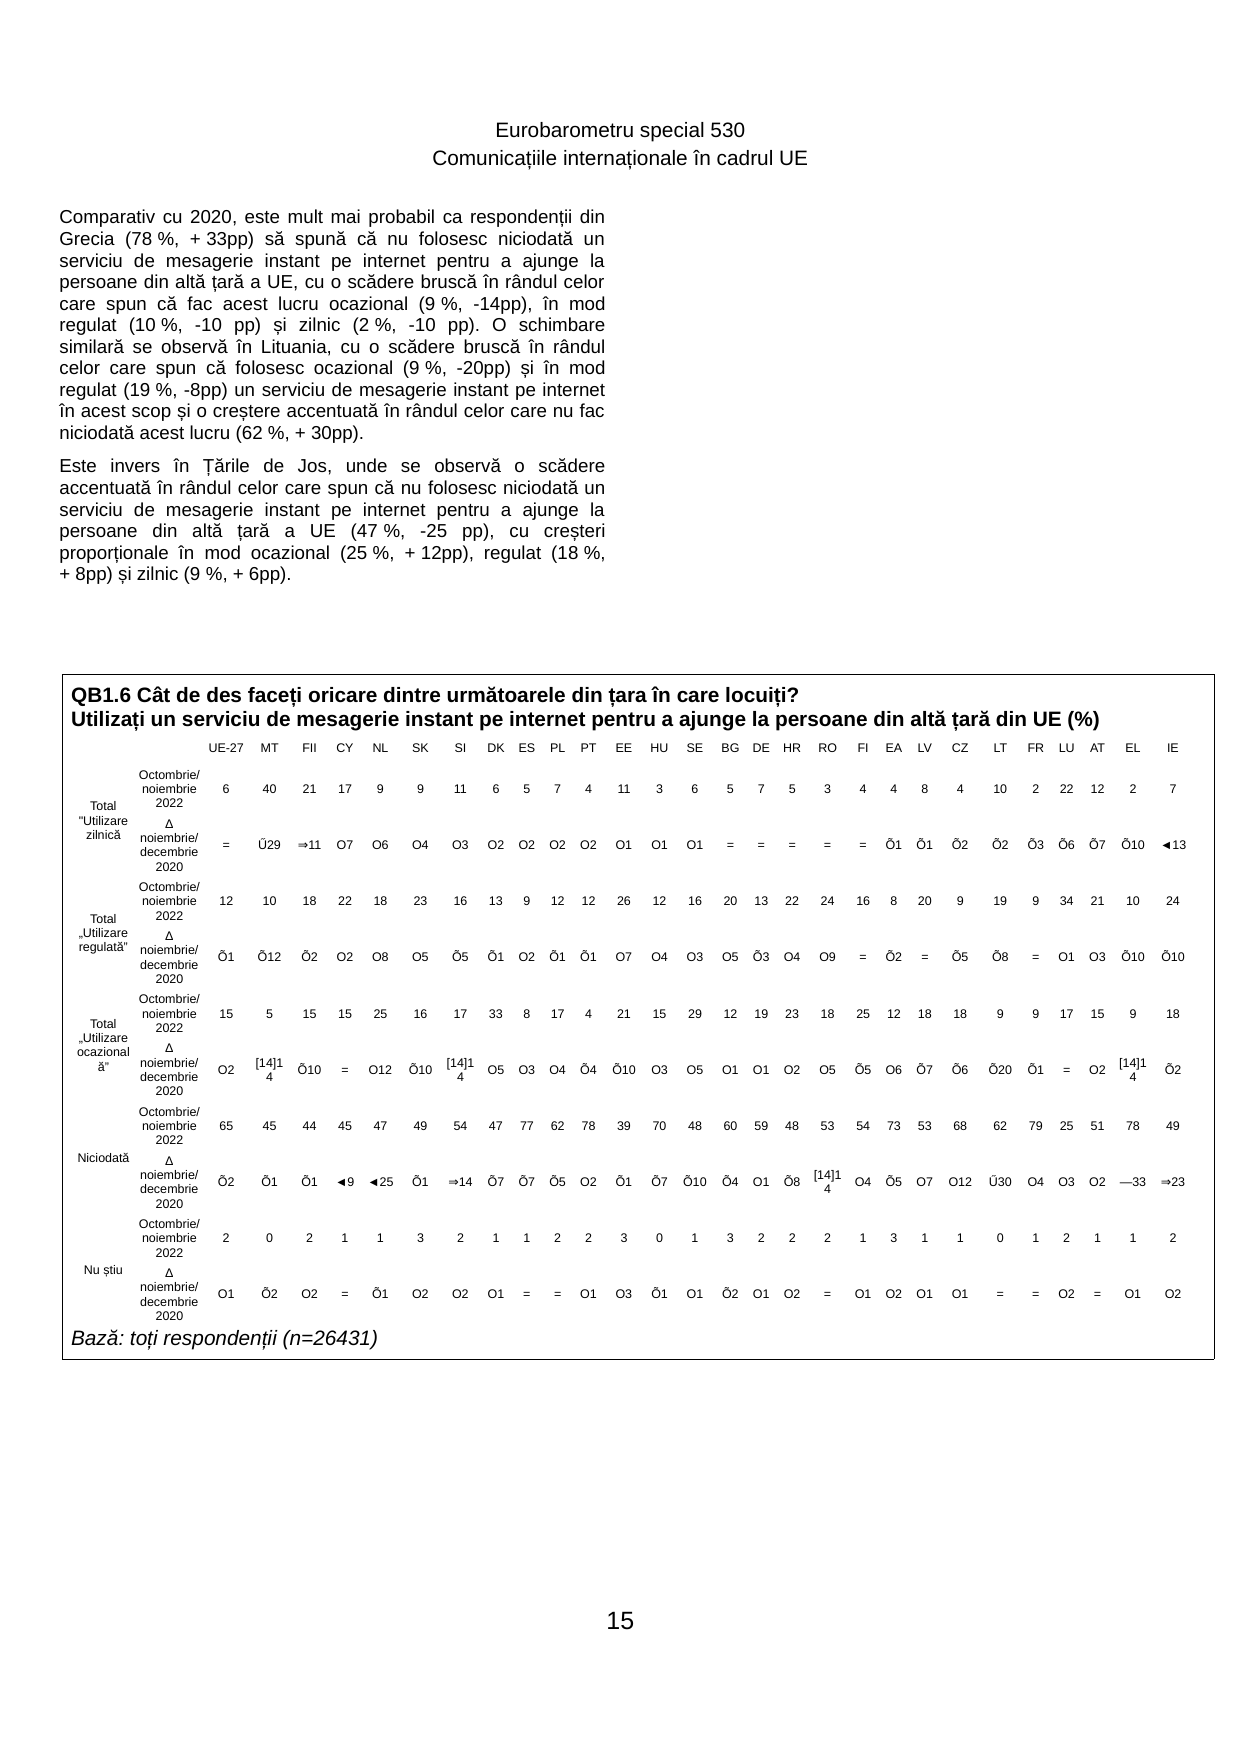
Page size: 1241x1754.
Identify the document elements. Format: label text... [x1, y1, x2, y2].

table_cell = [1020, 1263, 1051, 1326]
table_cell 3 [878, 1214, 909, 1262]
table_cell 53 [909, 1101, 940, 1150]
table_cell = [715, 813, 746, 877]
table_cell 34 [1051, 877, 1082, 926]
table_cell 10 [1113, 877, 1153, 926]
table_cell 62 [542, 1101, 573, 1150]
table_cell = [329, 1038, 360, 1101]
table_cell 5 [249, 989, 289, 1038]
table_cell Õ12 [249, 926, 289, 989]
table_cell Õ1 [1020, 1038, 1051, 1101]
table_cell Õ1 [480, 926, 511, 989]
table_cell 17 [440, 989, 480, 1038]
table_cell 16 [440, 877, 480, 926]
table_cell О2 [511, 926, 542, 989]
table_cell О12 [360, 1038, 400, 1101]
table_cell О1 [675, 813, 715, 877]
table_cell 15 [203, 989, 249, 1038]
table_cell Õ5 [440, 926, 480, 989]
table_cell Õ10 [1113, 813, 1153, 877]
table_cell 65 [203, 1101, 249, 1150]
table_cell 12 [573, 877, 604, 926]
table_header SI [440, 731, 480, 764]
table_cell 79 [1020, 1101, 1051, 1150]
table_cell О5 [675, 1038, 715, 1101]
table_cell 15 [329, 989, 360, 1038]
table_cell [14]14 [807, 1150, 847, 1213]
table_cell 68 [940, 1101, 980, 1150]
table_cell 25 [848, 989, 878, 1038]
table_header FI [848, 731, 878, 764]
table_cell Õ1 [604, 1150, 644, 1213]
text QB1.6 Cât de des faceți oricare dintre următoarele din țara în care locuiți? [71, 683, 1205, 707]
table_cell 6 [675, 764, 715, 813]
table_cell = [980, 1263, 1020, 1326]
table_cell ◄13 [1153, 813, 1193, 877]
table_header RO [807, 731, 847, 764]
table_cell 1 [1020, 1214, 1051, 1262]
table_header EE [604, 731, 644, 764]
table_cell Õ1 [360, 1263, 400, 1326]
table_cell О5 [715, 926, 746, 989]
table_cell 62 [980, 1101, 1020, 1150]
table_cell О1 [1051, 926, 1082, 989]
table_cell Õ2 [203, 1150, 249, 1213]
table_cell 4 [940, 764, 980, 813]
table_cell Õ2 [940, 813, 980, 877]
table_cell Õ5 [848, 1038, 878, 1101]
table_cell 1 [1113, 1214, 1153, 1262]
table_cell О1 [746, 1263, 776, 1326]
table_header HR [776, 731, 807, 764]
table_cell ⇒14 [440, 1150, 480, 1213]
table_header LT [980, 731, 1020, 764]
table_cell 9 [511, 877, 542, 926]
table_cell Õ4 [715, 1150, 746, 1213]
table_cell Õ7 [511, 1150, 542, 1213]
table_cell 7 [542, 764, 573, 813]
table_cell О1 [203, 1263, 249, 1326]
table_cell О2 [573, 1150, 604, 1213]
table_cell 18 [807, 989, 847, 1038]
table_cell 29 [675, 989, 715, 1038]
table_cell 78 [1113, 1101, 1153, 1150]
table_cell 2 [542, 1214, 573, 1262]
table_cell 21 [289, 764, 329, 813]
table_cell О1 [480, 1263, 511, 1326]
table_header HU [644, 731, 675, 764]
table_cell [14]14 [249, 1038, 289, 1101]
table_cell Õ3 [746, 926, 776, 989]
table_cell О6 [360, 813, 400, 877]
table_cell 47 [360, 1101, 400, 1150]
table_cell 18 [909, 989, 940, 1038]
table_cell Octombrie/noiembrie 2022 [136, 989, 203, 1038]
table_cell 9 [1020, 877, 1051, 926]
table_cell Δ noiembrie/decembrie 2020 [136, 1038, 203, 1101]
table_cell 70 [644, 1101, 675, 1150]
table_cell 12 [1082, 764, 1113, 813]
table_header AT [1082, 731, 1113, 764]
table_cell Õ1 [400, 1150, 440, 1213]
table_cell О3 [1051, 1150, 1082, 1213]
table_cell О4 [644, 926, 675, 989]
table_cell Niciodată [71, 1101, 136, 1213]
table_cell О5 [480, 1038, 511, 1101]
table_cell О2 [329, 926, 360, 989]
table_cell О3 [511, 1038, 542, 1101]
table_cell О3 [675, 926, 715, 989]
table_cell О2 [511, 813, 542, 877]
table_header PT [573, 731, 604, 764]
table_cell 18 [289, 877, 329, 926]
table_cell 22 [776, 877, 807, 926]
table_header LV [909, 731, 940, 764]
table_cell 2 [776, 1214, 807, 1262]
table_cell 4 [848, 764, 878, 813]
table_header FR [1020, 731, 1051, 764]
table_cell 19 [980, 877, 1020, 926]
table_cell Õ2 [878, 926, 909, 989]
table_cell О2 [203, 1038, 249, 1101]
table_cell 7 [746, 764, 776, 813]
table_header UE-27 [203, 731, 249, 764]
table_cell Õ1 [878, 813, 909, 877]
table_cell О7 [909, 1150, 940, 1213]
table_cell 19 [746, 989, 776, 1038]
table_cell 2 [1051, 1214, 1082, 1262]
table_cell Δ noiembrie/decembrie 2020 [136, 1150, 203, 1213]
table_cell Ű29 [249, 813, 289, 877]
table_cell 45 [249, 1101, 289, 1150]
table_cell 1 [909, 1214, 940, 1262]
table_cell Õ8 [776, 1150, 807, 1213]
table_cell = [776, 813, 807, 877]
text Utilizați un serviciu de mesagerie instant pe internet pentru a ajunge la persoane din altă țară din UE (%) [71, 707, 1205, 731]
table_cell Nu știu [71, 1214, 136, 1326]
table_cell Õ10 [604, 1038, 644, 1101]
table_cell 12 [542, 877, 573, 926]
table_header CZ [940, 731, 980, 764]
table_cell 11 [440, 764, 480, 813]
table_cell 4 [878, 764, 909, 813]
table_cell = [329, 1263, 360, 1326]
table_cell Õ1 [542, 926, 573, 989]
table_header [136, 731, 203, 764]
table_header EL [1113, 731, 1153, 764]
table_cell О1 [848, 1263, 878, 1326]
table_cell 0 [249, 1214, 289, 1262]
table_cell 13 [746, 877, 776, 926]
table_cell О2 [573, 813, 604, 877]
table_cell Õ3 [1020, 813, 1051, 877]
table_cell Õ10 [1153, 926, 1193, 989]
table_cell О1 [1113, 1263, 1153, 1326]
table_cell = [1051, 1038, 1082, 1101]
table_cell 5 [776, 764, 807, 813]
table_cell 15 [289, 989, 329, 1038]
table_cell 9 [1113, 989, 1153, 1038]
table_cell 73 [878, 1101, 909, 1150]
text Este invers în Țările de Jos, unde se observă o scădere accentuată în rândul celor care spun că nu folosesc niciodată un serviciu de mesagerie instant pe internet pentru a ajunge la persoane din altă țară a UE (47 %, -25 pp), cu creșteri proporționale în mod ocazional (25 %, + 12pp), regulat (18 %, + 8pp) și zilnic (9 %, + 6pp). [59, 455, 605, 585]
table_cell = [807, 813, 847, 877]
table_cell = [848, 926, 878, 989]
table_cell 15 [644, 989, 675, 1038]
table_cell 8 [511, 989, 542, 1038]
table_cell 12 [644, 877, 675, 926]
table_cell О7 [329, 813, 360, 877]
table_cell Õ10 [289, 1038, 329, 1101]
table_cell Õ6 [1051, 813, 1082, 877]
table_cell О3 [1082, 926, 1113, 989]
table_cell О1 [715, 1038, 746, 1101]
table_header LU [1051, 731, 1082, 764]
table_cell ⇒11 [289, 813, 329, 877]
table_cell О2 [400, 1263, 440, 1326]
table_cell 6 [203, 764, 249, 813]
table_cell 12 [203, 877, 249, 926]
table_header [71, 731, 136, 764]
table_cell 7 [1153, 764, 1193, 813]
table_cell = [1082, 1263, 1113, 1326]
table_cell Õ4 [573, 1038, 604, 1101]
table_cell О3 [644, 1038, 675, 1101]
table_cell О4 [776, 926, 807, 989]
table_cell Õ1 [909, 813, 940, 877]
table_cell 8 [909, 764, 940, 813]
table_header ES [511, 731, 542, 764]
table_cell О2 [1082, 1038, 1113, 1101]
table_cell 12 [878, 989, 909, 1038]
table_cell Δ noiembrie/decembrie 2020 [136, 1263, 203, 1326]
table_cell ◄25 [360, 1150, 400, 1213]
table_cell 10 [980, 764, 1020, 813]
table_cell 25 [1051, 1101, 1082, 1150]
table_cell О4 [848, 1150, 878, 1213]
table_cell Octombrie/noiembrie 2022 [136, 764, 203, 813]
table_cell 1 [480, 1214, 511, 1262]
table_cell Õ2 [289, 926, 329, 989]
table_cell Õ7 [644, 1150, 675, 1213]
table_cell 23 [776, 989, 807, 1038]
table_cell 2 [746, 1214, 776, 1262]
table_cell О3 [604, 1263, 644, 1326]
table_cell Õ10 [400, 1038, 440, 1101]
table_cell 1 [329, 1214, 360, 1262]
table_header NL [360, 731, 400, 764]
table_cell = [511, 1263, 542, 1326]
table_cell 17 [1051, 989, 1082, 1038]
table_cell 20 [909, 877, 940, 926]
text Comparativ cu 2020, este mult mai probabil ca respondenții din Grecia (78 %, + 33pp) să spună că nu folosesc niciodată un serviciu de mesagerie instant pe internet pentru a ajunge la persoane din altă țară a UE, cu o scădere bruscă în rândul celor care spun că fac acest lucru ocazional (9 %, -14pp), în mod regulat (10 %, -10 pp) și zilnic (2 %, -10 pp). O schimbare similară se observă în Lituania, cu o scădere bruscă în rândul celor care spun că folosesc ocazional (9 %, -20pp) și în mod regulat (19 %, -8pp) un serviciu de mesagerie instant pe internet în acest scop și o creștere accentuată în rândul celor care nu fac niciodată acest lucru (62 %, + 30pp). [59, 206, 605, 443]
table_cell О12 [940, 1150, 980, 1213]
table_cell 2 [440, 1214, 480, 1262]
table_cell = [203, 813, 249, 877]
table_cell 0 [980, 1214, 1020, 1262]
table_cell [14]14 [1113, 1038, 1153, 1101]
table_cell О1 [746, 1038, 776, 1101]
table_cell Õ1 [203, 926, 249, 989]
table_cell Octombrie/noiembrie 2022 [136, 1101, 203, 1150]
table_cell О7 [604, 926, 644, 989]
table_cell Õ5 [878, 1150, 909, 1213]
table_cell О1 [644, 813, 675, 877]
table_cell 3 [715, 1214, 746, 1262]
table_cell Õ5 [542, 1150, 573, 1213]
table_cell О2 [1051, 1263, 1082, 1326]
table_cell 24 [1153, 877, 1193, 926]
table_cell Õ1 [249, 1150, 289, 1213]
table_cell Ű30 [980, 1150, 1020, 1213]
table_cell Total "Utilizare zilnică [71, 764, 136, 877]
table_header CY [329, 731, 360, 764]
table_cell О9 [807, 926, 847, 989]
table_cell Õ7 [909, 1038, 940, 1101]
table_cell Õ20 [980, 1038, 1020, 1101]
table_cell = [807, 1263, 847, 1326]
table_header FII [289, 731, 329, 764]
table_cell О1 [604, 813, 644, 877]
table_cell 6 [480, 764, 511, 813]
table_cell 16 [848, 877, 878, 926]
table_cell 3 [807, 764, 847, 813]
table_cell 21 [604, 989, 644, 1038]
table_cell О5 [807, 1038, 847, 1101]
table_cell О2 [1153, 1263, 1193, 1326]
table_cell 53 [807, 1101, 847, 1150]
table_cell 10 [249, 877, 289, 926]
table_cell 24 [807, 877, 847, 926]
table_cell 40 [249, 764, 289, 813]
table_cell 9 [360, 764, 400, 813]
table_cell ⇒23 [1153, 1150, 1193, 1213]
table_cell Õ2 [980, 813, 1020, 877]
table_cell О1 [573, 1263, 604, 1326]
table_cell Õ2 [249, 1263, 289, 1326]
table_cell 17 [542, 989, 573, 1038]
table_cell = [542, 1263, 573, 1326]
table_cell 18 [360, 877, 400, 926]
table_cell О2 [878, 1263, 909, 1326]
table_cell Δ noiembrie/decembrie 2020 [136, 813, 203, 877]
table_header BG [715, 731, 746, 764]
table_cell 51 [1082, 1101, 1113, 1150]
table_cell 1 [1082, 1214, 1113, 1262]
table_cell 48 [675, 1101, 715, 1150]
table_cell 25 [360, 989, 400, 1038]
table_header PL [542, 731, 573, 764]
table_cell 18 [1153, 989, 1193, 1038]
table_cell О2 [480, 813, 511, 877]
table_cell О4 [400, 813, 440, 877]
table_cell Õ7 [480, 1150, 511, 1213]
table_cell О6 [878, 1038, 909, 1101]
text Bază: toți respondenții (n=26431) [71, 1326, 1205, 1350]
table_cell О1 [940, 1263, 980, 1326]
table_cell 3 [604, 1214, 644, 1262]
table_cell 2 [573, 1214, 604, 1262]
table_cell 9 [980, 989, 1020, 1038]
table_cell 60 [715, 1101, 746, 1150]
table_cell Õ2 [1153, 1038, 1193, 1101]
table_cell 54 [440, 1101, 480, 1150]
table_cell 4 [573, 989, 604, 1038]
table_cell 2 [1113, 764, 1153, 813]
table_cell 23 [400, 877, 440, 926]
table_cell 0 [644, 1214, 675, 1262]
table_cell Õ8 [980, 926, 1020, 989]
table_cell 1 [511, 1214, 542, 1262]
table_cell = [746, 813, 776, 877]
table_cell 39 [604, 1101, 644, 1150]
table_cell 21 [1082, 877, 1113, 926]
table_cell 22 [1051, 764, 1082, 813]
table_cell О2 [542, 813, 573, 877]
table_cell Õ2 [715, 1263, 746, 1326]
table_cell 8 [878, 877, 909, 926]
table_header IE [1153, 731, 1193, 764]
table_cell О1 [675, 1263, 715, 1326]
table_cell 22 [329, 877, 360, 926]
table_cell О4 [1020, 1150, 1051, 1213]
table_cell О2 [776, 1263, 807, 1326]
table_cell О2 [776, 1038, 807, 1101]
table_cell Octombrie/noiembrie 2022 [136, 1214, 203, 1262]
table_cell Octombrie/noiembrie 2022 [136, 877, 203, 926]
table_cell 2 [203, 1214, 249, 1262]
table_cell 17 [329, 764, 360, 813]
table_cell Õ5 [940, 926, 980, 989]
table_cell = [909, 926, 940, 989]
table_cell О1 [746, 1150, 776, 1213]
table_cell Õ10 [675, 1150, 715, 1213]
table_cell ◄9 [329, 1150, 360, 1213]
table_header DE [746, 731, 776, 764]
table_cell 4 [573, 764, 604, 813]
table_cell 54 [848, 1101, 878, 1150]
table_cell 2 [1020, 764, 1051, 813]
table_cell 5 [715, 764, 746, 813]
table_cell Δ noiembrie/decembrie 2020 [136, 926, 203, 989]
table_cell 18 [940, 989, 980, 1038]
table_cell 13 [480, 877, 511, 926]
table_cell О2 [440, 1263, 480, 1326]
table_cell 1 [675, 1214, 715, 1262]
table_cell 9 [940, 877, 980, 926]
table_cell Total „Utilizare regulată” [71, 877, 136, 989]
table_cell О4 [542, 1038, 573, 1101]
table_cell 2 [289, 1214, 329, 1262]
table_cell Õ10 [1113, 926, 1153, 989]
table_header SK [400, 731, 440, 764]
table_cell Õ1 [644, 1263, 675, 1326]
table_cell 3 [644, 764, 675, 813]
table_cell 45 [329, 1101, 360, 1150]
table_cell = [1020, 926, 1051, 989]
table_cell 5 [511, 764, 542, 813]
table_cell Õ7 [1082, 813, 1113, 877]
table_cell 2 [807, 1214, 847, 1262]
table_cell —33 [1113, 1150, 1153, 1213]
table_cell 12 [715, 989, 746, 1038]
table_cell 3 [400, 1214, 440, 1262]
table_cell Total „Utilizare ocazională” [71, 989, 136, 1101]
table_cell 49 [1153, 1101, 1193, 1150]
table_header DK [480, 731, 511, 764]
table_cell 2 [1153, 1214, 1193, 1262]
table_cell 11 [604, 764, 644, 813]
table_cell 20 [715, 877, 746, 926]
table_cell Õ6 [940, 1038, 980, 1101]
table_cell О3 [440, 813, 480, 877]
table_cell О8 [360, 926, 400, 989]
table_cell О5 [400, 926, 440, 989]
table_cell О2 [289, 1263, 329, 1326]
table_cell 47 [480, 1101, 511, 1150]
table_cell 9 [400, 764, 440, 813]
table_cell О2 [1082, 1150, 1113, 1213]
table_cell 48 [776, 1101, 807, 1150]
table_cell 44 [289, 1101, 329, 1150]
table_cell 16 [675, 877, 715, 926]
table_cell 77 [511, 1101, 542, 1150]
table_cell [14]14 [440, 1038, 480, 1101]
table_cell Õ1 [573, 926, 604, 989]
table_cell 33 [480, 989, 511, 1038]
table_cell 59 [746, 1101, 776, 1150]
table_cell 78 [573, 1101, 604, 1150]
table_header SE [675, 731, 715, 764]
table_cell 49 [400, 1101, 440, 1150]
table_cell 1 [360, 1214, 400, 1262]
table_cell 26 [604, 877, 644, 926]
table_cell 15 [1082, 989, 1113, 1038]
table_cell 16 [400, 989, 440, 1038]
table_cell 1 [848, 1214, 878, 1262]
table_header EA [878, 731, 909, 764]
table_cell О1 [909, 1263, 940, 1326]
table_cell 9 [1020, 989, 1051, 1038]
table_header MT [249, 731, 289, 764]
table_cell = [848, 813, 878, 877]
table_cell Õ1 [289, 1150, 329, 1213]
table_cell 1 [940, 1214, 980, 1262]
